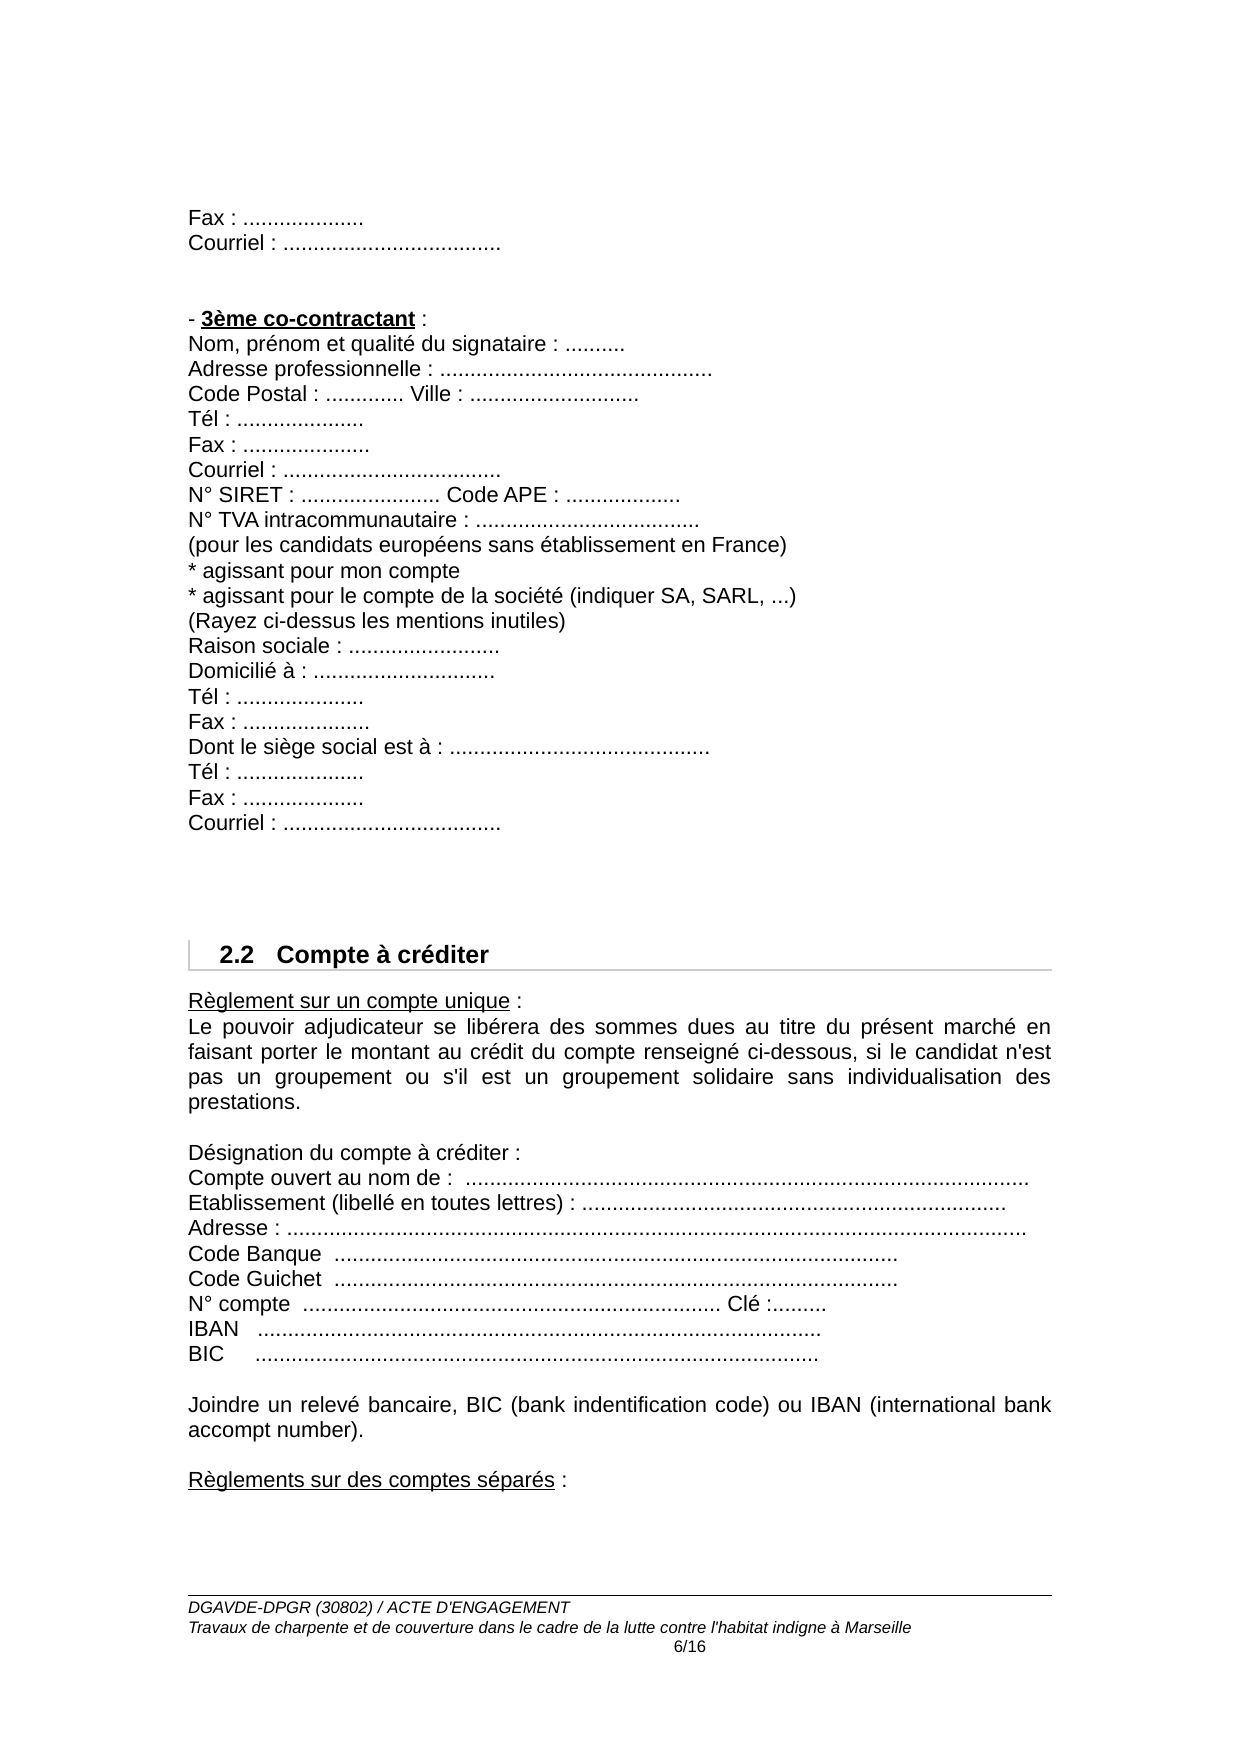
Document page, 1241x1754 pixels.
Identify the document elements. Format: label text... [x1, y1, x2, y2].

text Règlement sur un compte unique : [188, 988, 1052, 1014]
text N° TVA intracommunautaire : ..................................... [188, 507, 1052, 532]
text Courriel : .................................... [188, 230, 1052, 255]
text Adresse professionnelle : ............................................. [188, 356, 1052, 381]
text Raison sociale : ......................... [188, 633, 1052, 658]
text Fax : .................... [188, 204, 1052, 230]
text N° SIRET : ....................... Code APE : ................... [188, 482, 1052, 507]
text Fax : ..................... [188, 709, 1052, 734]
text Tél : ..................... [188, 406, 1052, 431]
text Courriel : .................................... [188, 809, 1052, 835]
text Fax : .................... [188, 784, 1052, 809]
text - 3ème co-contractant : [188, 305, 1052, 331]
text Dont le siège social est à : ........................................... [188, 734, 1052, 759]
subtitle Compte à créditer [190, 940, 1052, 969]
text Code Guichet ............................................................................................. [188, 1266, 1052, 1291]
text IBAN ............................................................................................. [188, 1316, 1052, 1341]
text (pour les candidats européens sans établissement en France) [188, 532, 1052, 557]
text * agissant pour mon compte [188, 557, 1052, 583]
text Adresse : .......................................................................................................................... [188, 1215, 1052, 1241]
text Joindre un relevé bancaire, BIC (bank indentification code) ou IBAN (international bank accompt number). [188, 1392, 1052, 1442]
text Fax : ..................... [188, 431, 1052, 457]
text BIC ............................................................................................. [188, 1341, 1052, 1367]
text Tél : ..................... [188, 759, 1052, 784]
text Nom, prénom et qualité du signataire : .......... [188, 331, 1052, 356]
text N° compte ..................................................................... Clé :......... [188, 1291, 1052, 1316]
text Code Banque ............................................................................................. [188, 1241, 1052, 1266]
text Courriel : .................................... [188, 457, 1052, 482]
text Règlements sur des comptes séparés : [188, 1467, 1052, 1493]
text Compte ouvert au nom de : ............................................................................................. [188, 1165, 1052, 1190]
text Domicilié à : .............................. [188, 658, 1052, 683]
text Le pouvoir adjudicateur se libérera des sommes dues au titre du présent marché en faisant porter le montant au crédit du compte renseigné ci-dessous, si le candidat n'est pas un groupement ou s'il est un groupement solidaire sans individualisation des prestations. [188, 1014, 1052, 1114]
text Tél : ..................... [188, 683, 1052, 709]
text Code Postal : ............. Ville : ............................ [188, 381, 1052, 406]
text (Rayez ci-dessus les mentions inutiles) [188, 608, 1052, 633]
text Désignation du compte à créditer : [188, 1140, 1052, 1165]
text * agissant pour le compte de la société (indiquer SA, SARL, ...) [188, 583, 1052, 608]
text Etablissement (libellé en toutes lettres) : ...................................................................... [188, 1190, 1052, 1215]
